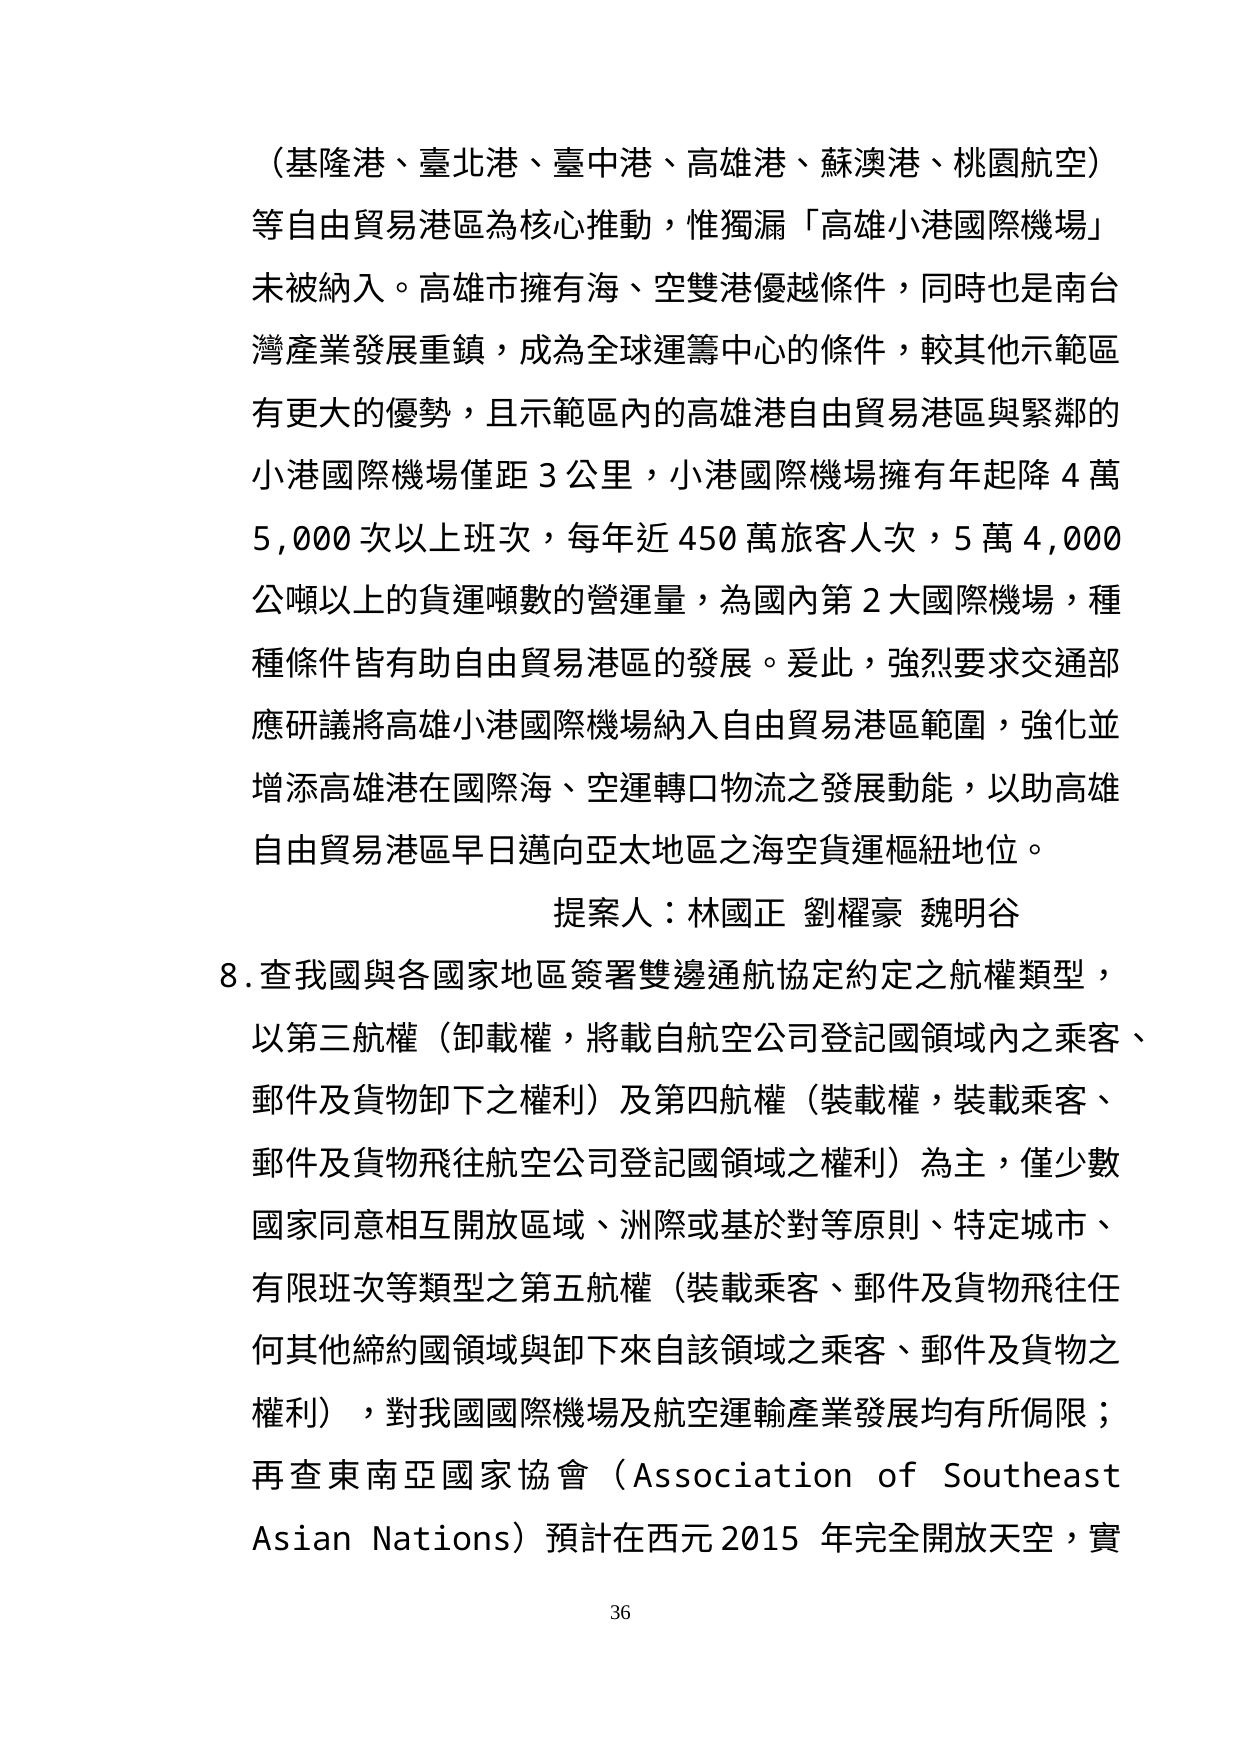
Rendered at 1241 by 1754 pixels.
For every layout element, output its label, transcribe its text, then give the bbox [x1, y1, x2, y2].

text （基隆港、臺北港、臺中港、高雄港、蘇澳港、桃園航空）等自由貿易港區為核心推動，惟獨漏「高雄小港國際機場」未被納入。高雄市擁有海、空雙港優越條件，同時也是南台灣產業發展重鎮，成為全球運籌中心的條件，較其他示範區有更大的優勢，且示範區內的高雄港自由貿易港區與緊鄰的小港國際機場僅距3公里，小港國際機場擁有年起降4萬5,000次以上班次，每年近450萬旅客人次，5萬4,000公噸以上的貨運噸數的營運量，為國內第2大國際機場，種種條件皆有助自由貿易港區的發展。爰此，強烈要求交通部應研議將高雄小港國際機場納入自由貿易港區範圍，強化並增添高雄港在國際海、空運轉口物流之發展動能，以助高雄自由貿易港區早日邁向亞太地區之海空貨運樞紐地位。 [218, 119, 1122, 869]
text 8.查我國與各國家地區簽署雙邊通航協定約定之航權類型，以第三航權（卸載權，將載自航空公司登記國領域內之乘客、郵件及貨物卸下之權利）及第四航權（裝載權，裝載乘客、郵件及貨物飛往航空公司登記國領域之權利）為主，僅少數國家同意相互開放區域、洲際或基於對等原則、特定城市、有限班次等類型之第五航權（裝載乘客、郵件及貨物飛往任何其他締約國領域與卸下來自該領域之乘客、郵件及貨物之權利），對我國國際機場及航空運輸產業發展均有所侷限；再查東南亞國家協會（Association of Southeast Asian Nations）預計在西元2015 年完全開放天空，實現單一航空市場，藉由緊密連結與協調區域交通系統，建立融合無縫隙航運合作，將對我國國籍航空運輸產業形成衝擊。爰此，要求民用航空局宜儘速就國家整體利益、航空業者經營環境等面向進行研商，及早規劃拓展航權的策略，擴增我國空運航網密度，以降低相關之衝擊。 [218, 932, 1122, 1557]
text 提案人：林國正 劉櫂豪 魏明谷 [554, 869, 1122, 932]
